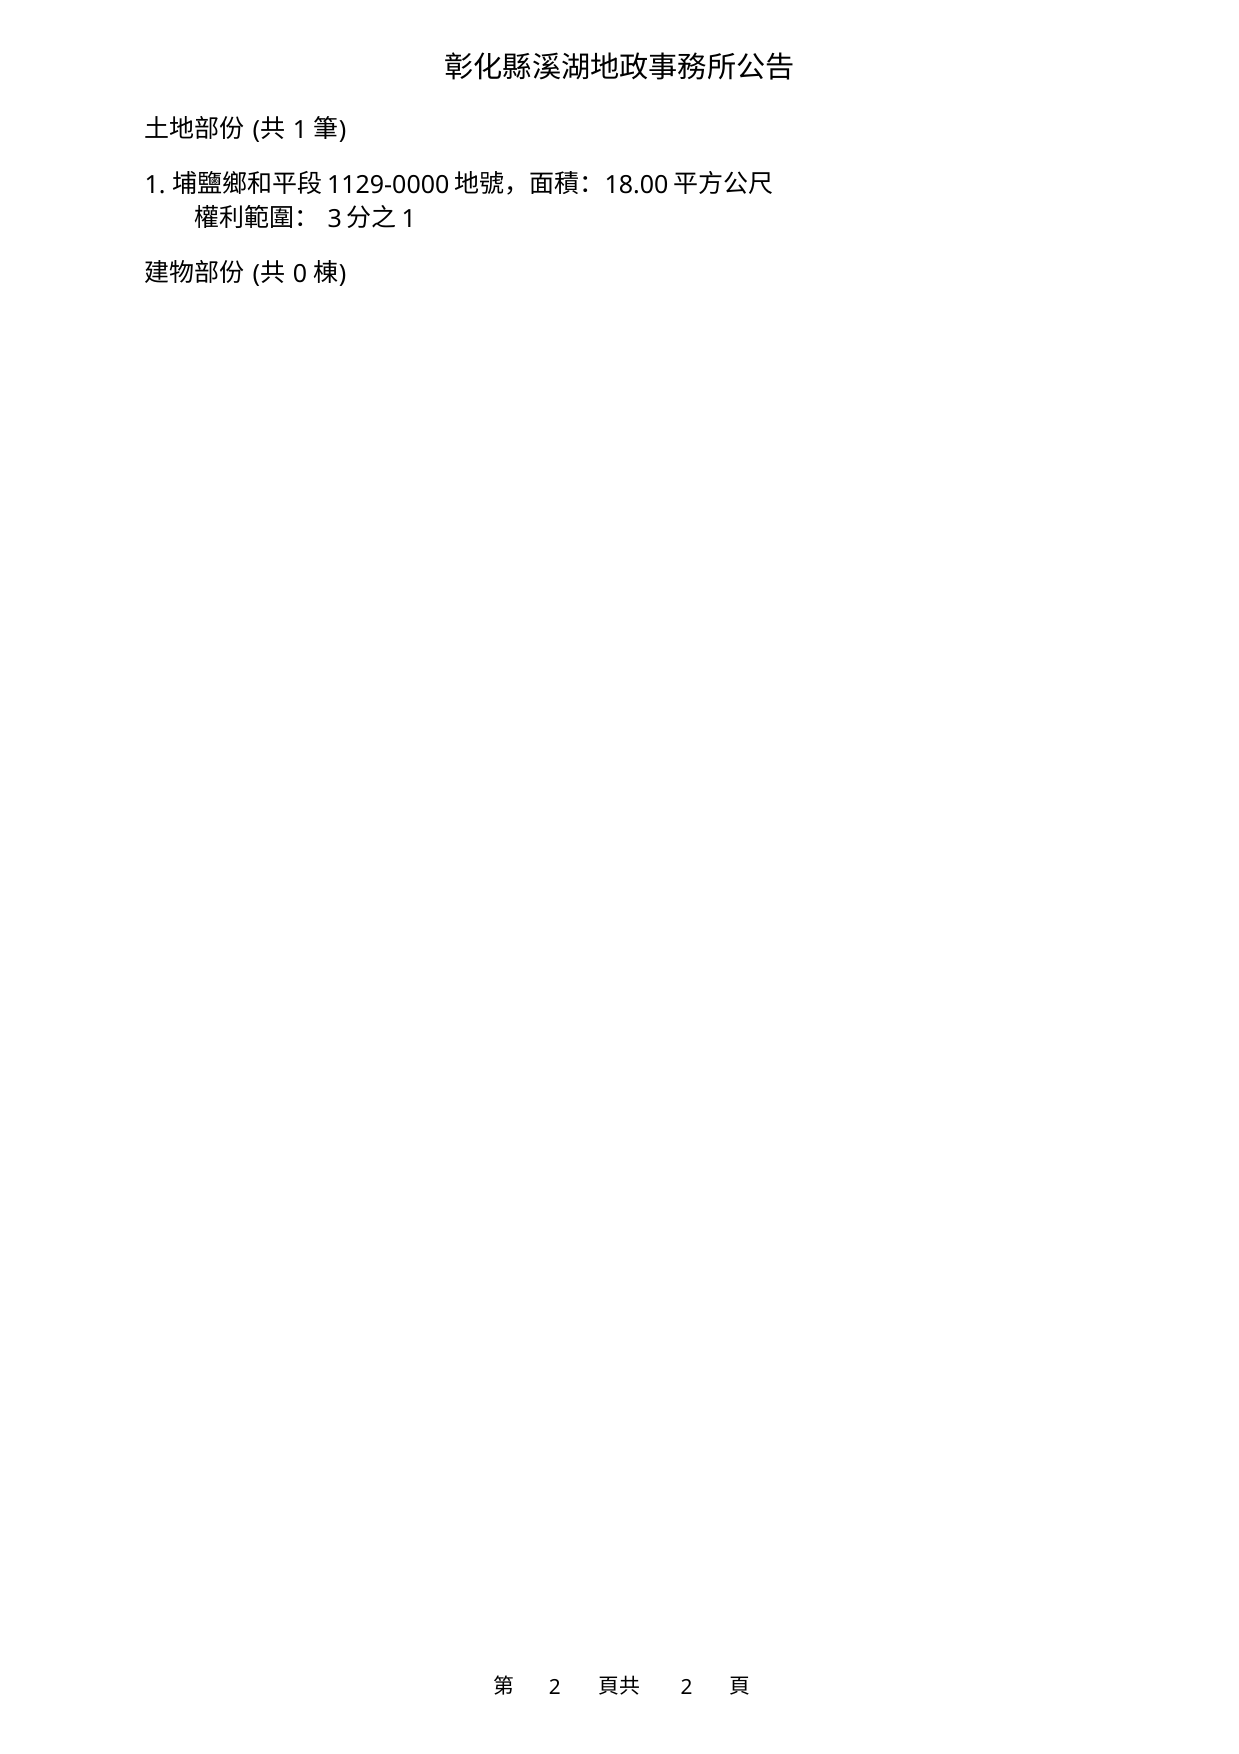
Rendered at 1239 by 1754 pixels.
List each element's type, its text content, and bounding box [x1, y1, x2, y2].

table_cell [1177, 310, 1239, 1666]
table_cell [1177, 166, 1239, 238]
table_cell 建物部份 (共 0 棟) [62, 239, 1177, 310]
table_header [524, 0, 585, 41]
table_header [0, 0, 62, 41]
table_cell [1177, 95, 1239, 166]
table_cell [62, 1666, 483, 1707]
table_cell 2 [653, 1666, 719, 1707]
table_cell [0, 239, 62, 310]
table_cell [0, 310, 62, 1666]
table_cell [1177, 239, 1239, 310]
table_header [585, 0, 653, 41]
table_cell [653, 310, 719, 1666]
table_cell [760, 310, 1177, 1666]
table_header [62, 0, 483, 41]
table_cell [0, 95, 62, 166]
table_cell 土地部份 (共 1 筆) [62, 95, 1177, 166]
table_cell 1. 埔鹽鄉和平段1129-0000地號，面積：18.00平方公尺 權利範圍： 3分之1 [62, 166, 1177, 238]
table_cell 頁 [720, 1666, 760, 1707]
table_cell [1177, 1666, 1239, 1707]
table_cell [0, 166, 62, 238]
table_cell [524, 310, 585, 1666]
table_cell 彰化縣溪湖地政事務所公告 [62, 41, 1177, 94]
table_cell [760, 1666, 1177, 1707]
table_cell [0, 1666, 62, 1707]
table_cell [1177, 41, 1239, 94]
table_header [760, 0, 1177, 41]
table_cell [62, 310, 483, 1666]
table_header [483, 0, 523, 41]
table_cell [0, 41, 62, 94]
table_header [1177, 0, 1239, 41]
table_cell 2 [524, 1666, 585, 1707]
table_header [653, 0, 719, 41]
table_cell 第 [483, 1666, 523, 1707]
table_cell [483, 310, 523, 1666]
table_header [720, 0, 760, 41]
table_cell 頁共 [585, 1666, 653, 1707]
table_cell [585, 310, 653, 1666]
table_cell [720, 310, 760, 1666]
